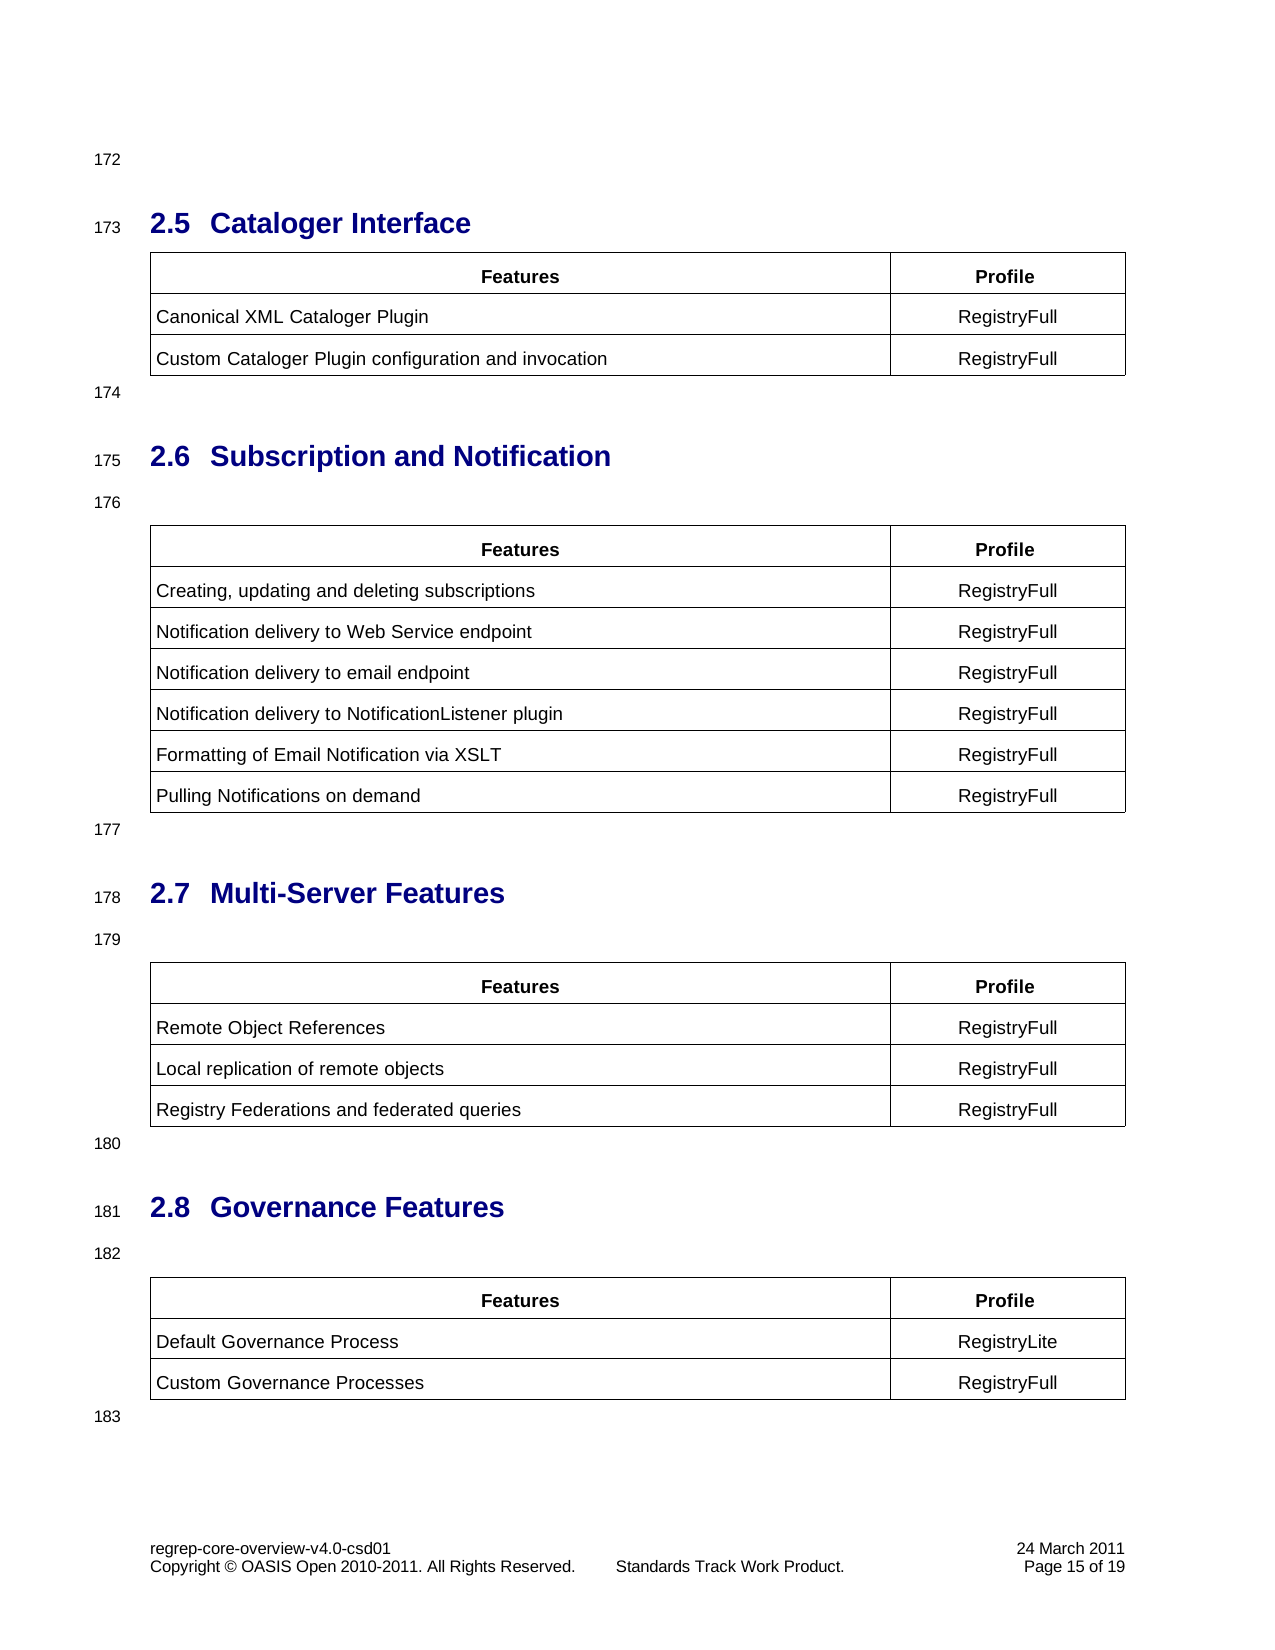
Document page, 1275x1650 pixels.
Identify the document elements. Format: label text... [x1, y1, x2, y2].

table_cell Notification delivery to Web Service endpoint [151, 608, 890, 648]
table_cell RegistryFull [891, 1086, 1125, 1126]
subtitle Multi-Server Features [150, 877, 1125, 909]
table_header Profile [891, 963, 1125, 1003]
table_cell RegistryFull [891, 772, 1125, 812]
table_header Features [151, 253, 890, 293]
table_header Profile [891, 1278, 1125, 1318]
table_cell RegistryLite [891, 1319, 1125, 1358]
table_cell Default Governance Process [151, 1319, 890, 1358]
table_cell RegistryFull [891, 608, 1125, 648]
table_header Features [151, 1278, 890, 1318]
table_cell Local replication of remote objects [151, 1045, 890, 1085]
table_cell RegistryFull [891, 1359, 1125, 1399]
table_cell Custom Cataloger Plugin configuration and invocation [151, 335, 890, 375]
table_cell RegistryFull [891, 690, 1125, 730]
table_cell RegistryFull [891, 567, 1125, 607]
table_cell Notification delivery to email endpoint [151, 649, 890, 689]
subtitle Subscription and Notification [150, 440, 1125, 472]
table_header Features [151, 526, 890, 566]
table_cell Custom Governance Processes [151, 1359, 890, 1399]
table_header Profile [891, 526, 1125, 566]
table_cell Registry Federations and federated queries [151, 1086, 890, 1126]
table_cell RegistryFull [891, 335, 1125, 375]
table_header Profile [891, 253, 1125, 293]
table_cell Formatting of Email Notification via XSLT [151, 731, 890, 771]
table_cell Canonical XML Cataloger Plugin [151, 294, 890, 334]
subtitle Cataloger Interface [150, 207, 1125, 239]
table_cell Remote Object References [151, 1004, 890, 1044]
table_cell RegistryFull [891, 1045, 1125, 1085]
table_cell Creating, updating and deleting subscriptions [151, 567, 890, 607]
table_cell RegistryFull [891, 294, 1125, 334]
table_cell RegistryFull [891, 1004, 1125, 1044]
subtitle Governance Features [150, 1191, 1125, 1224]
table_header Features [151, 963, 890, 1003]
table_cell RegistryFull [891, 649, 1125, 689]
table_cell RegistryFull [891, 731, 1125, 771]
table_cell Pulling Notifications on demand [151, 772, 890, 812]
table_cell Notification delivery to NotificationListener plugin [151, 690, 890, 730]
